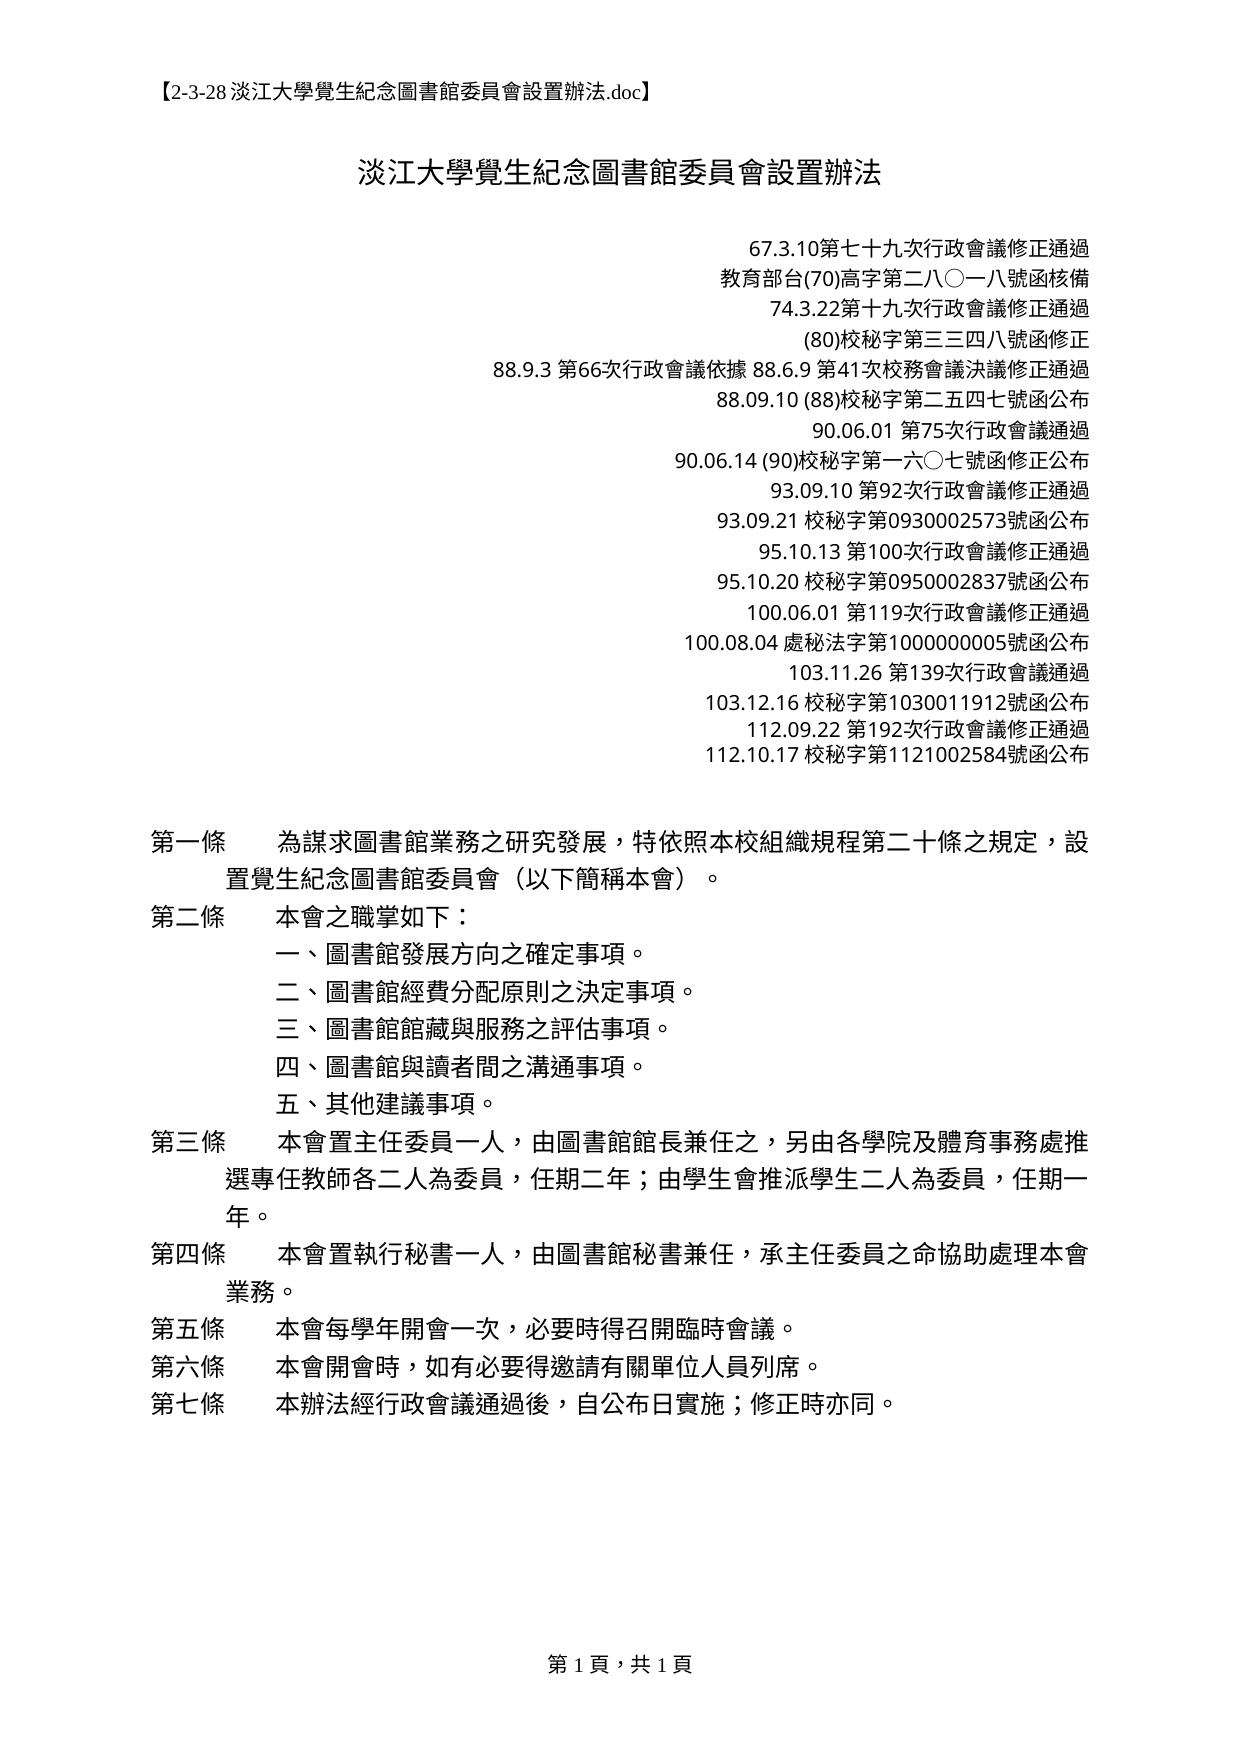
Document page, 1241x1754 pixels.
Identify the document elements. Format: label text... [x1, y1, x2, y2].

text 五、其他建議事項。 [150, 1083, 1090, 1121]
text (80)校秘字第三三四八號函修正 [600, 323, 1090, 353]
text 74.3.22第十九次行政會議修正通過 [600, 293, 1090, 323]
text 淡江大學覺生紀念圖書館委員會設置辦法 [150, 150, 1090, 192]
text 一、圖書館發展方向之確定事項。 [150, 933, 1090, 971]
text 90.06.01 第75次行政會議通過 [478, 414, 1090, 444]
text 教育部台(70)高字第二八○一八號函核備 [600, 262, 1090, 293]
text 67.3.10第七十九次行政會議修正通過 [600, 232, 1090, 262]
text 第三條 本會置主任委員一人，由圖書館館長兼任之，另由各學院及體育事務處推選專任教師各二人為委員，任期二年；由學生會推派學生二人為委員，任期一年。 [150, 1121, 1090, 1233]
text 第七條 本辦法經行政會議通過後，自公布日實施；修正時亦同。 [150, 1383, 1090, 1421]
text 93.09.10 第92次行政會議修正通過 [478, 474, 1090, 505]
text 103.11.26 第139次行政會議通過 [150, 656, 1090, 687]
text 93.09.21 校秘字第0930002573號函公布 [478, 505, 1090, 535]
text 100.06.01 第119次行政會議修正通過 [150, 596, 1090, 626]
text 第四條 本會置執行秘書一人，由圖書館秘書兼任，承主任委員之命協助處理本會業務。 [150, 1233, 1090, 1308]
text 100.08.04 處秘法字第1000000005號函公布 [150, 626, 1090, 656]
text 二、圖書館經費分配原則之決定事項。 [150, 971, 1090, 1008]
text 第六條 本會開會時，如有必要得邀請有關單位人員列席。 [150, 1346, 1090, 1383]
text 90.06.14 (90)校秘字第一六○七號函修正公布 [478, 444, 1090, 474]
text 112.10.17 校秘字第1121002584號函公布 [150, 742, 1090, 767]
text 第二條 本會之職掌如下： [150, 896, 1090, 933]
text 103.12.16 校秘字第1030011912號函公布 [150, 687, 1090, 717]
text 第一條 為謀求圖書館業務之研究發展，特依照本校組織規程第二十條之規定，設置覺生紀念圖書館委員會（以下簡稱本會）。 [150, 821, 1090, 896]
text 112.09.22 第192次行政會議修正通過 [150, 717, 1090, 742]
text 95.10.13 第100次行政會議修正通過 [150, 535, 1090, 565]
text 88.09.10 (88)校秘字第二五四七號函公布 [478, 383, 1090, 414]
text 88.9.3 第66次行政會議依據 88.6.9 第41次校務會議決議修正通過 [103, 353, 1090, 383]
text 四、圖書館與讀者間之溝通事項。 [150, 1046, 1090, 1083]
text 三、圖書館館藏與服務之評估事項。 [150, 1008, 1090, 1046]
text 第五條 本會每學年開會一次，必要時得召開臨時會議。 [150, 1308, 1090, 1346]
text 95.10.20 校秘字第0950002837號函公布 [150, 565, 1090, 596]
